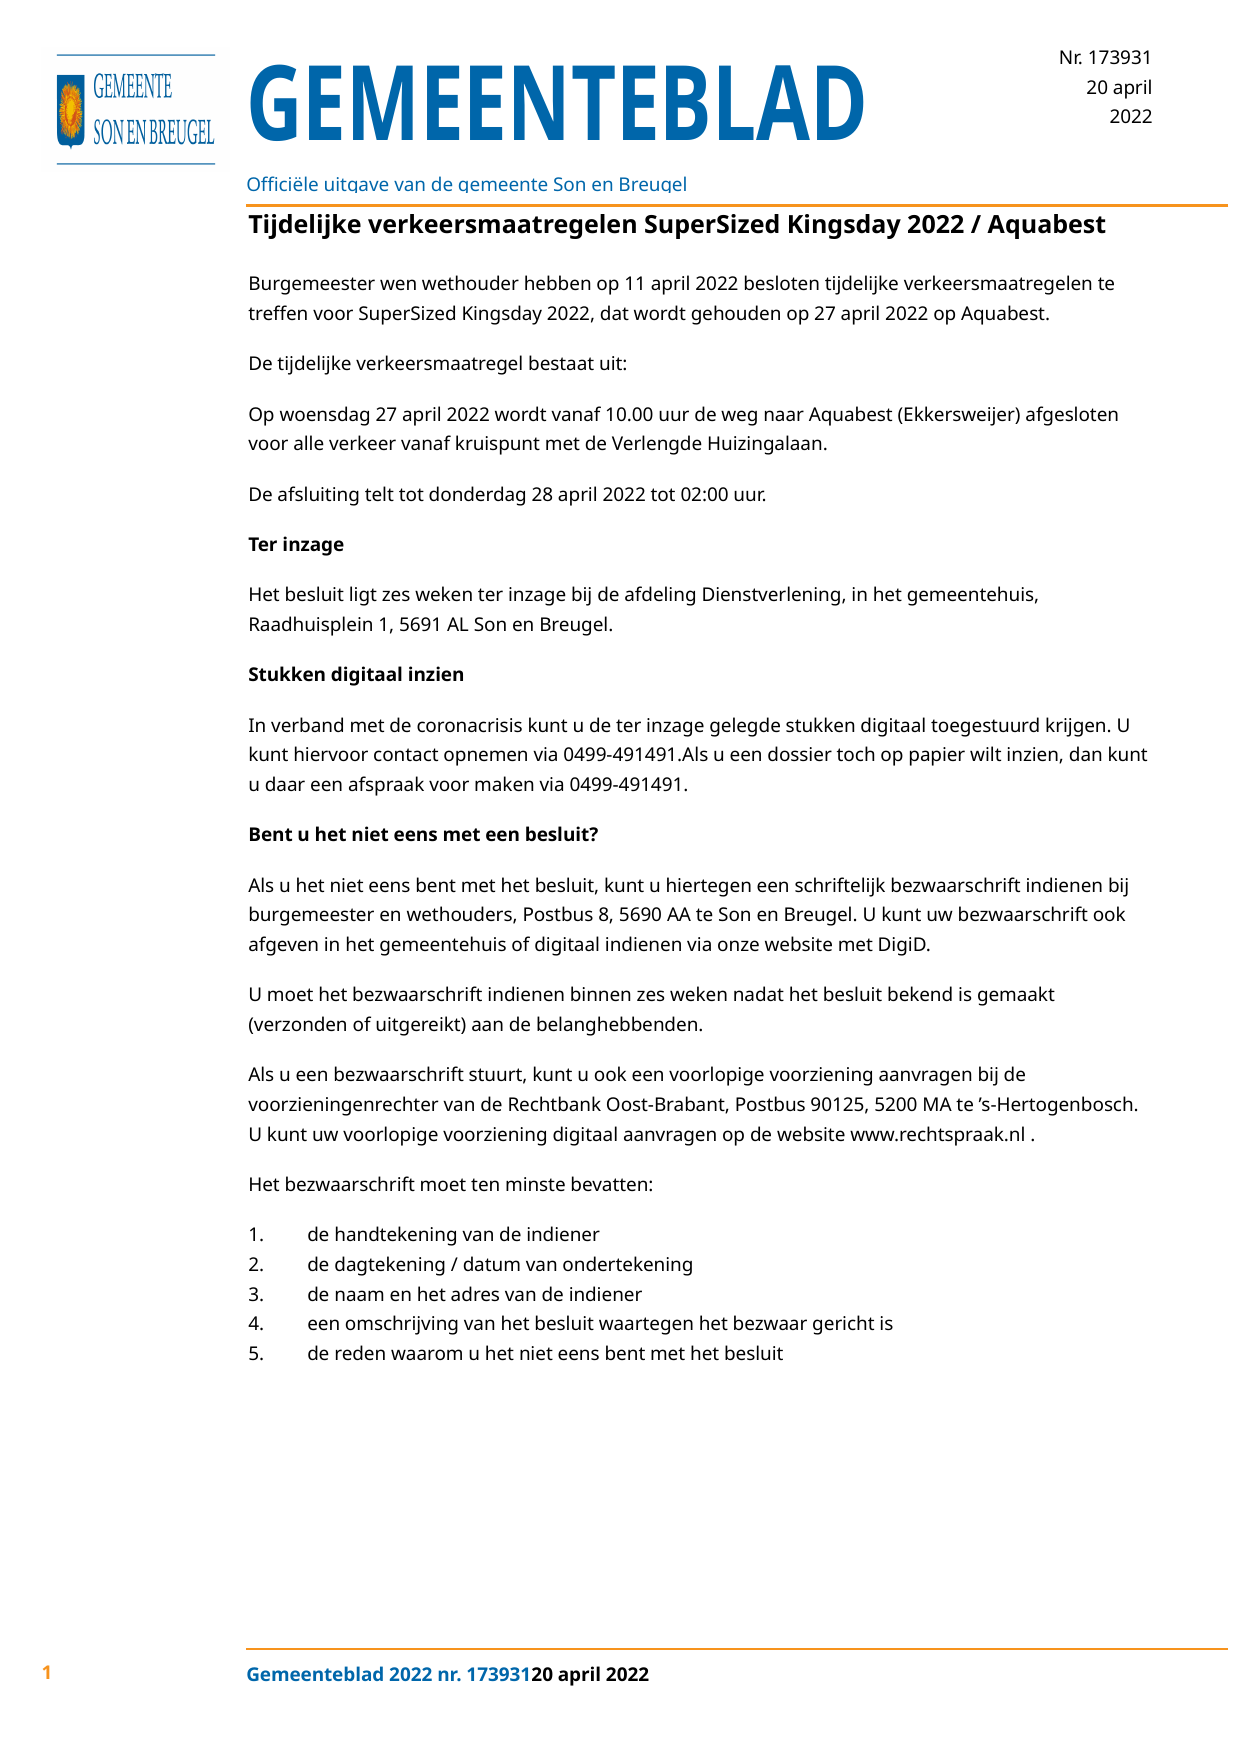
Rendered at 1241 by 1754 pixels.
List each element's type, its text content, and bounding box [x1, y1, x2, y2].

text In verband met de coronacrisis kunt u de ter inzage gelegde stukken digitaal toegestuurd krijgen. U kunt hiervoor contact opnemen via 0499-491491.Als u een dossier toch op papier wilt inzien, dan kunt u daar een afspraak voor maken via 0499-491491. [248, 712, 1152, 797]
text Tijdelijke verkeersmaatregelen SuperSized Kingsday 2022 / Aquabest [248, 207, 1152, 241]
list de reden waarom u het niet eens bent met het besluit [248, 1340, 1152, 1366]
text De tijdelijke verkeersmaatregel bestaat uit: [248, 350, 1152, 376]
text Stukken digitaal inzien [248, 662, 1152, 687]
text Het bezwaarschrift moet ten minste bevatten: [248, 1171, 1152, 1197]
text De afsluiting telt tot donderdag 28 april 2022 tot 02:00 uur. [248, 481, 1152, 506]
text Als u een bezwaarschrift stuurt, kunt u ook een voorlopige voorziening aanvragen bij de voorzieningenrechter van de Rechtbank Oost-Brabant, Postbus 90125, 5200 MA te ’s-Hertogenbosch. U kunt uw voorlopige voorziening digitaal aanvragen op de website www.rechtspraak.nl . [248, 1062, 1152, 1146]
text Op woensdag 27 april 2022 wordt vanaf 10.00 uur de weg naar Aquabest (Ekkersweijer) afgesloten voor alle verkeer vanaf kruispunt met de Verlengde Huizingalaan. [248, 401, 1152, 456]
text Ter inzage [248, 531, 1152, 557]
picture [41, 47, 231, 172]
list de naam en het adres van de indiener [248, 1281, 1152, 1306]
text U moet het bezwaarschrift indienen binnen zes weken nadat het besluit bekend is gemaakt (verzonden of uitgereikt) aan de belanghebbenden. [248, 982, 1152, 1037]
text Als u het niet eens bent met het besluit, kunt u hiertegen een schriftelijk bezwaarschrift indienen bij burgemeester en wethouders, Postbus 8, 5690 AA te Son en Breugel. U kunt uw bezwaarschrift ook afgeven in het gemeentehuis of digitaal indienen via onze website met DigiD. [248, 872, 1152, 957]
list een omschrijving van het besluit waartegen het bezwaar gericht is [248, 1310, 1152, 1336]
text Burgemeester wen wethouder hebben op 11 april 2022 besloten tijdelijke verkeersmaatregelen te treffen voor SuperSized Kingsday 2022, dat wordt gehouden op 27 april 2022 op Aquabest. [248, 270, 1152, 326]
list de dagtekening / datum van ondertekening [248, 1251, 1152, 1277]
list de handtekening van de indiener [248, 1222, 1152, 1247]
text Bent u het niet eens met een besluit? [248, 822, 1152, 847]
text Het besluit ligt zes weken ter inzage bij de afdeling Dienstverlening, in het gemeentehuis, Raadhuisplein 1, 5691 AL Son en Breugel. [248, 582, 1152, 637]
